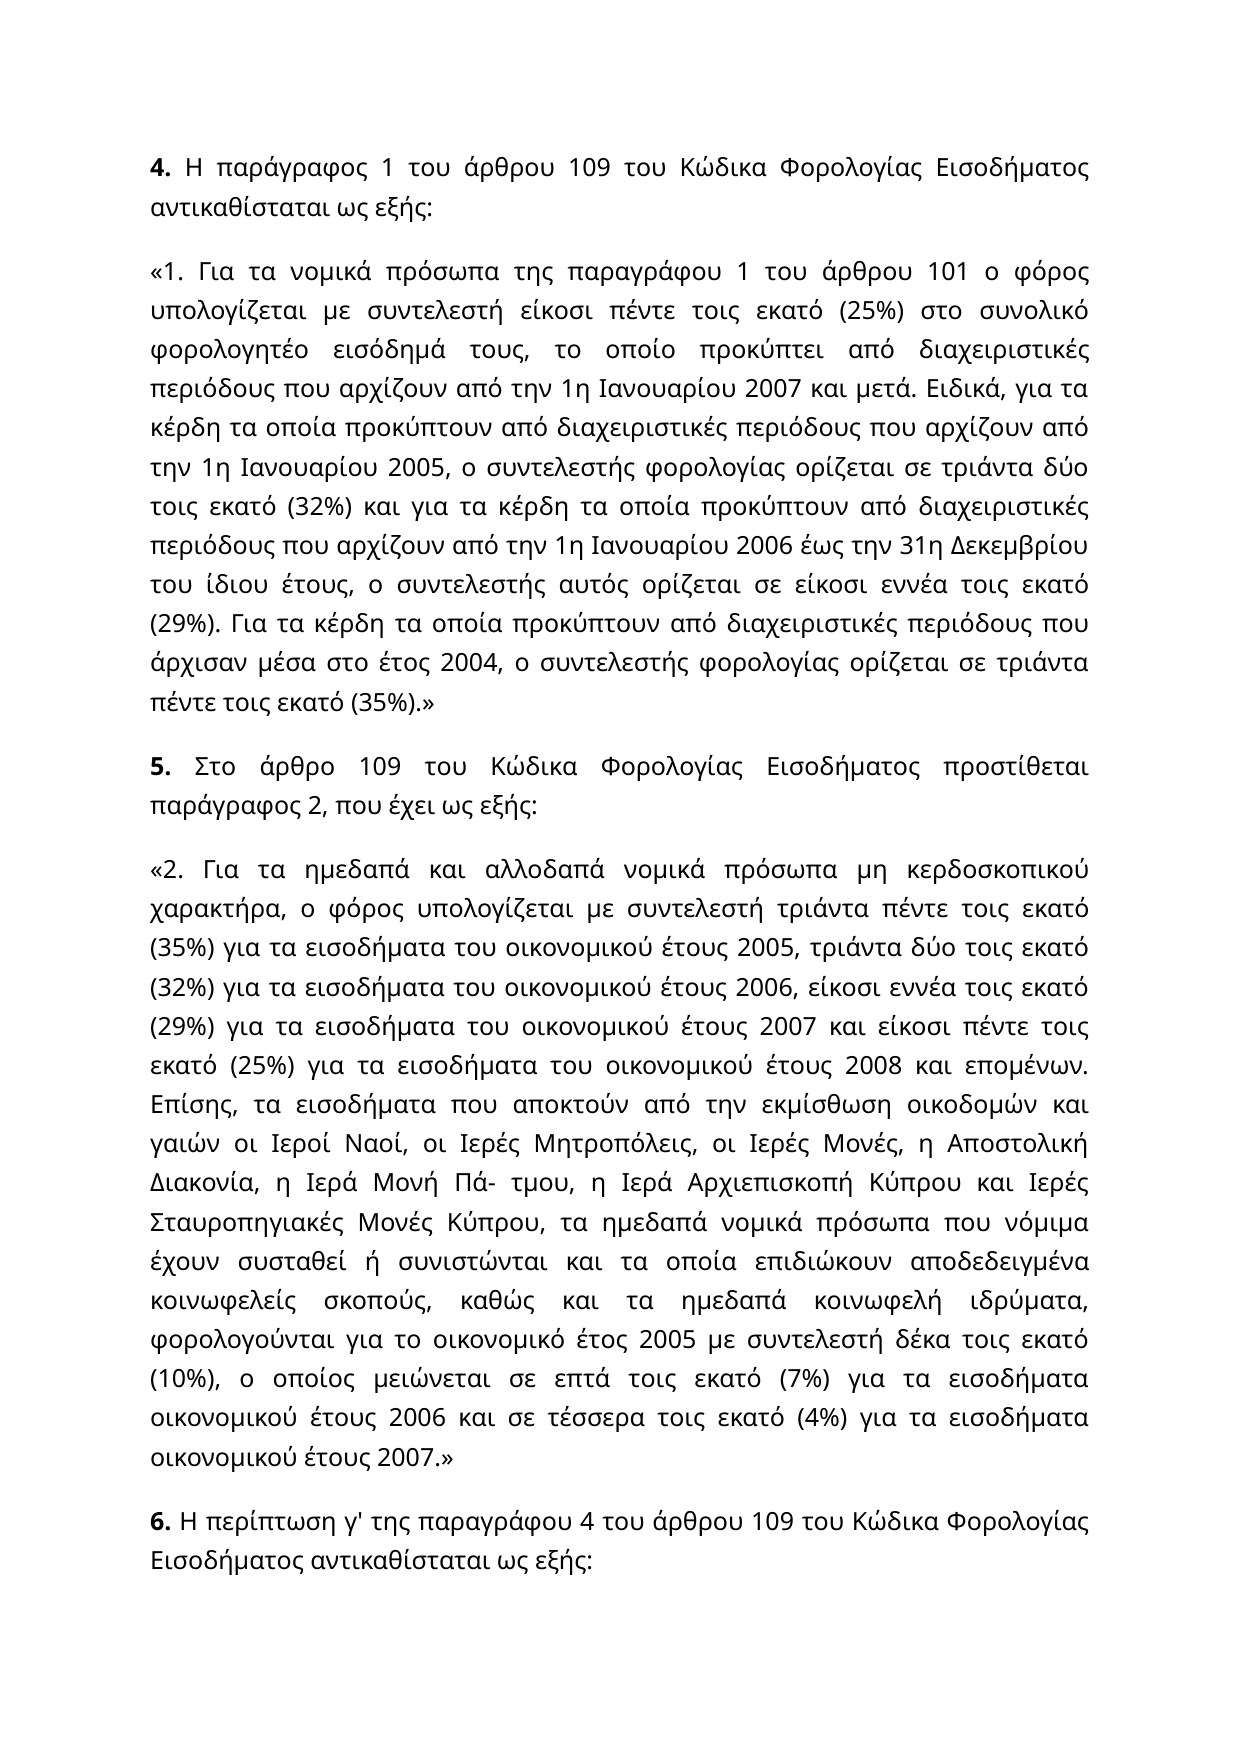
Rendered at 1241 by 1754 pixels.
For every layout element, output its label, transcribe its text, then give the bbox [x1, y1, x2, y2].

text «2. Για τα ημεδαπά και αλλοδαπά νομικά πρόσωπα μη κερδοσκοπικού χαρακτήρα, ο φόρος υπολογίζεται με συντελεστή τριάντα πέντε τοις εκατό (35%) για τα εισοδήματα του οικονομικού έτους 2005, τριάντα δύο τοις εκατό (32%) για τα εισοδήματα του οικονομικού έτους 2006, είκοσι εννέα τοις εκατό (29%) για τα εισοδήματα του οικονομικού έτους 2007 και είκοσι πέντε τοις εκατό (25%) για τα εισοδήματα του οικονομικού έτους 2008 και επομένων. Επίσης, τα εισοδήματα που αποκτούν από την εκμίσθωση οικοδομών και γαιών οι Ιεροί Ναοί, οι Ιερές Μητροπόλεις, οι Ιερές Μονές, η Αποστολική Διακονία, η Ιερά Μονή Πά- τμου, η Ιερά Αρχιεπισκοπή Κύπρου και Ιερές Σταυροπηγιακές Μονές Κύπρου, τα ημεδαπά νομικά πρόσωπα που νόμιμα έχουν συσταθεί ή συνιστώνται και τα οποία επιδιώκουν αποδεδειγμένα κοινωφελείς σκοπούς, καθώς και τα ημεδαπά κοινωφελή ιδρύματα, φορολογούνται για το οικονομικό έτος 2005 με συντελεστή δέκα τοις εκατό (10%), ο οποίος μειώνεται σε επτά τοις εκατό (7%) για τα εισοδήματα οικονομικού έτους 2006 και σε τέσσερα τοις εκατό (4%) για τα εισοδήματα οικονομικού έτους 2007.» [150, 852, 1090, 1473]
text 6. Η περίπτωση γ' της παραγράφου 4 του άρθρου 109 του Κώδικα Φορολογίας Εισοδήματος αντικαθίσταται ως εξής: [150, 1503, 1090, 1577]
text «1. Για τα νομικά πρόσωπα της παραγράφου 1 του άρθρου 101 ο φόρος υπολογίζεται με συντελεστή είκοσι πέντε τοις εκατό (25%) στο συνολικό φορολογητέο εισόδημά τους, το οποίο προκύπτει από διαχειριστικές περιόδους που αρχίζουν από την 1η Ιανουαρίου 2007 και μετά. Ειδικά, για τα κέρδη τα οποία προκύπτουν από διαχειριστικές περιόδους που αρχίζουν από την 1η Ιανουαρίου 2005, ο συντελεστής φορολογίας ορίζεται σε τριάντα δύο τοις εκατό (32%) και για τα κέρδη τα οποία προκύπτουν από διαχειριστικές περιόδους που αρχίζουν από την 1η Ιανουαρίου 2006 έως την 31η Δεκεμβρίου του ίδιου έτους, ο συντελεστής αυτός ορίζεται σε είκοσι εννέα τοις εκατό (29%). Για τα κέρδη τα οποία προκύπτουν από διαχειριστικές περιόδους που άρχισαν μέσα στο έτος 2004, ο συντελεστής φορολογίας ορίζεται σε τριάντα πέντε τοις εκατό (35%).» [150, 253, 1090, 718]
text 5. Στο άρθρο 109 του Κώδικα Φορολογίας Εισοδήματος προστίθεται παράγραφος 2, που έχει ως εξής: [150, 748, 1090, 822]
text 4. Η παράγραφος 1 του άρθρου 109 του Κώδικα Φορολογίας Εισοδήματος αντικαθίσταται ως εξής: [150, 150, 1090, 223]
